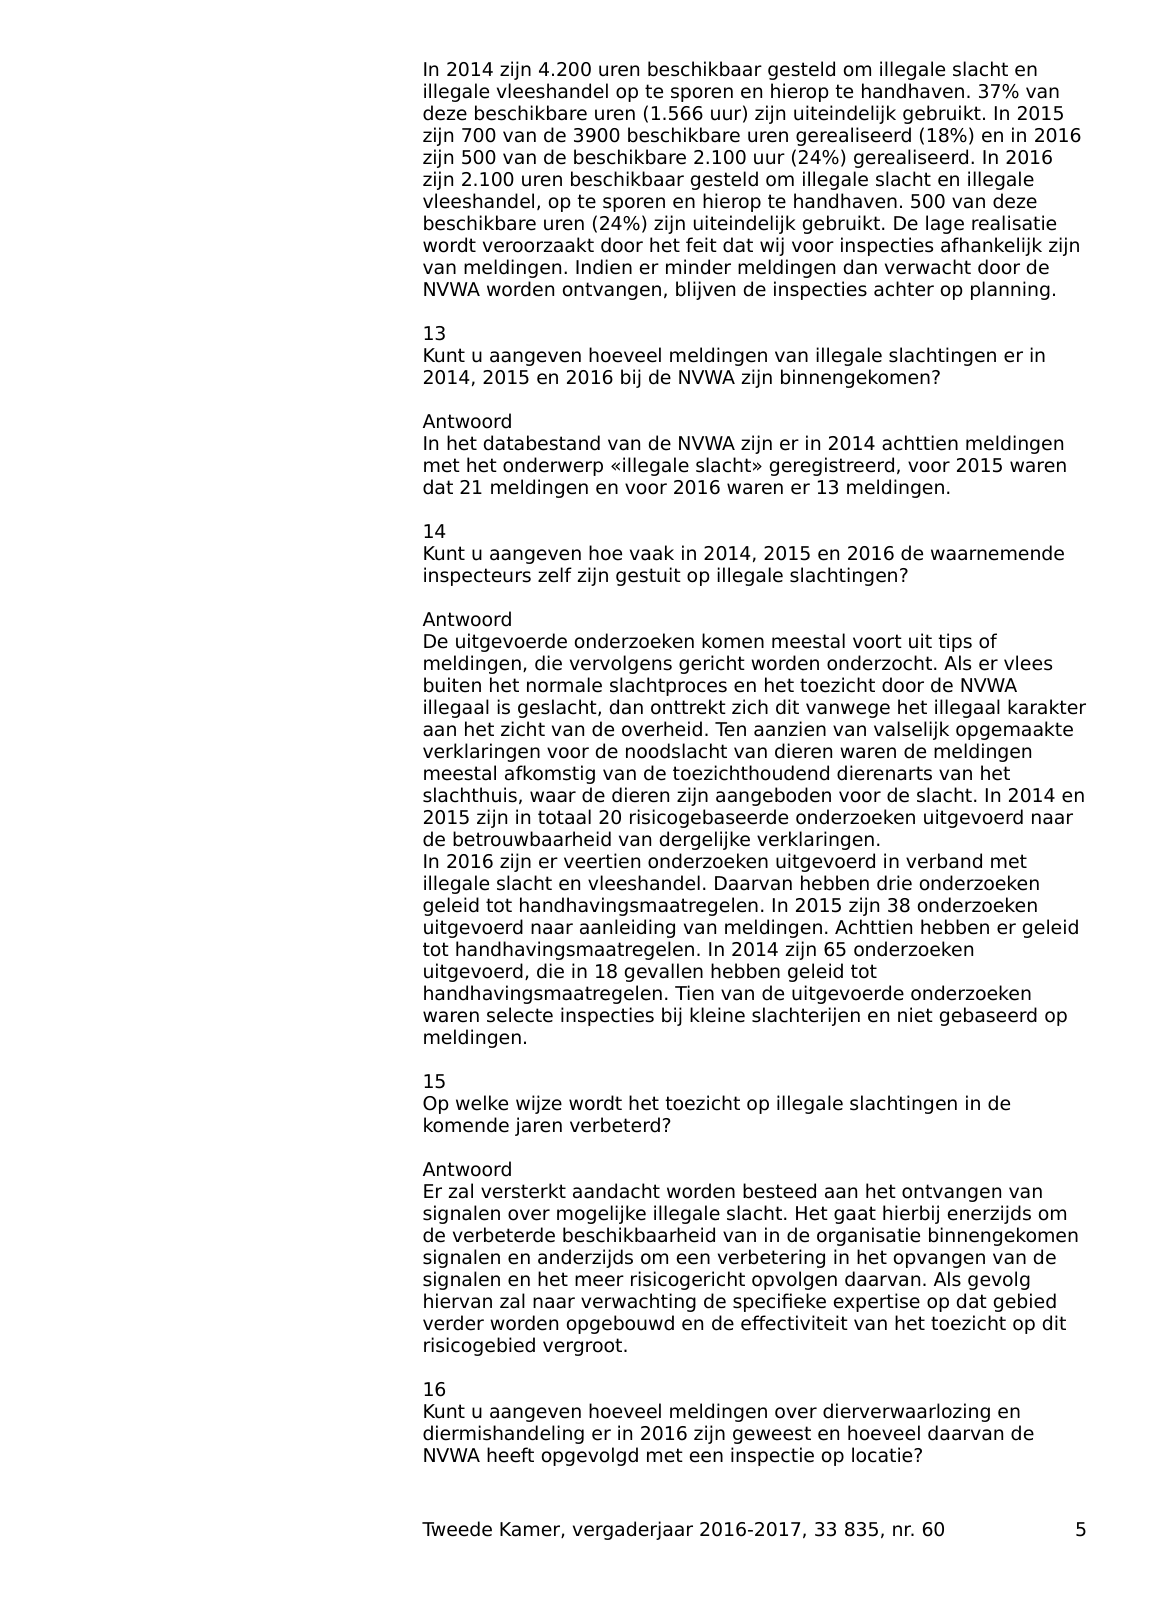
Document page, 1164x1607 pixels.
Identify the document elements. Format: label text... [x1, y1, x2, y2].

text De uitgevoerde onderzoeken komen meestal voort uit tips of meldingen, die vervolgens gericht worden onderzocht. Als er vlees buiten het normale slachtproces en het toezicht door de NVWA illegaal is geslacht, dan onttrekt zich dit vanwege het illegaal karakter aan het zicht van de overheid. Ten aanzien van valselijk opgemaakte verklaringen voor de noodslacht van dieren waren de meldingen meestal afkomstig van de toezichthoudend dierenarts van het slachthuis, waar de dieren zijn aangeboden voor de slacht. In 2014 en 2015 zijn in totaal 20 risicogebaseerde onderzoeken uitgevoerd naar de betrouwbaarheid van dergelijke verklaringen. [422, 631, 1087, 851]
text Antwoord [422, 1159, 1087, 1181]
text Er zal versterkt aandacht worden besteed aan het ontvangen van signalen over mogelijke illegale slacht. Het gaat hierbij enerzijds om de verbeterde beschikbaarheid van in de organisatie binnengekomen signalen en anderzijds om een verbetering in het opvangen van de signalen en het meer risicogericht opvolgen daarvan. Als gevolg hiervan zal naar verwachting de specifieke expertise op dat gebied verder worden opgebouwd en de effectiviteit van het toezicht op dit risicogebied vergroot. [422, 1181, 1087, 1357]
text 16 [422, 1379, 1087, 1401]
text Kunt u aangeven hoeveel meldingen van illegale slachtingen er in 2014, 2015 en 2016 bij de NVWA zijn binnengekomen? [422, 345, 1087, 389]
text Kunt u aangeven hoe vaak in 2014, 2015 en 2016 de waarnemende inspecteurs zelf zijn gestuit op illegale slachtingen? [422, 543, 1087, 587]
text In 2016 zijn er veertien onderzoeken uitgevoerd in verband met illegale slacht en vleeshandel. Daarvan hebben drie onderzoeken geleid tot handhavingsmaatregelen. In 2015 zijn 38 onderzoeken uitgevoerd naar aanleiding van meldingen. Achttien hebben er geleid tot handhavingsmaatregelen. In 2014 zijn 65 onderzoeken uitgevoerd, die in 18 gevallen hebben geleid tot handhavingsmaatregelen. Tien van de uitgevoerde onderzoeken waren selecte inspecties bij kleine slachterijen en niet gebaseerd op meldingen. [422, 851, 1087, 1049]
text Antwoord [422, 609, 1087, 631]
text 14 [422, 521, 1087, 543]
text In 2014 zijn 4.200 uren beschikbaar gesteld om illegale slacht en illegale vleeshandel op te sporen en hierop te handhaven. 37% van deze beschikbare uren (1.566 uur) zijn uiteindelijk gebruikt. In 2015 zijn 700 van de 3900 beschikbare uren gerealiseerd (18%) en in 2016 zijn 500 van de beschikbare 2.100 uur (24%) gerealiseerd. In 2016 zijn 2.100 uren beschikbaar gesteld om illegale slacht en illegale vleeshandel, op te sporen en hierop te handhaven. 500 van deze beschikbare uren (24%) zijn uiteindelijk gebruikt. De lage realisatie wordt veroorzaakt door het feit dat wij voor inspecties afhankelijk zijn van meldingen. Indien er minder meldingen dan verwacht door de NVWA worden ontvangen, blijven de inspecties achter op planning. [422, 59, 1087, 301]
text Antwoord [422, 411, 1087, 433]
text 15 [422, 1071, 1087, 1093]
text 13 [422, 323, 1087, 345]
text In het databestand van de NVWA zijn er in 2014 achttien meldingen met het onderwerp «illegale slacht» geregistreerd, voor 2015 waren dat 21 meldingen en voor 2016 waren er 13 meldingen. [422, 433, 1087, 499]
text Op welke wijze wordt het toezicht op illegale slachtingen in de komende jaren verbeterd? [422, 1093, 1087, 1137]
text Kunt u aangeven hoeveel meldingen over dierverwaarlozing en diermishandeling er in 2016 zijn geweest en hoeveel daarvan de NVWA heeft opgevolgd met een inspectie op locatie? [422, 1401, 1087, 1467]
